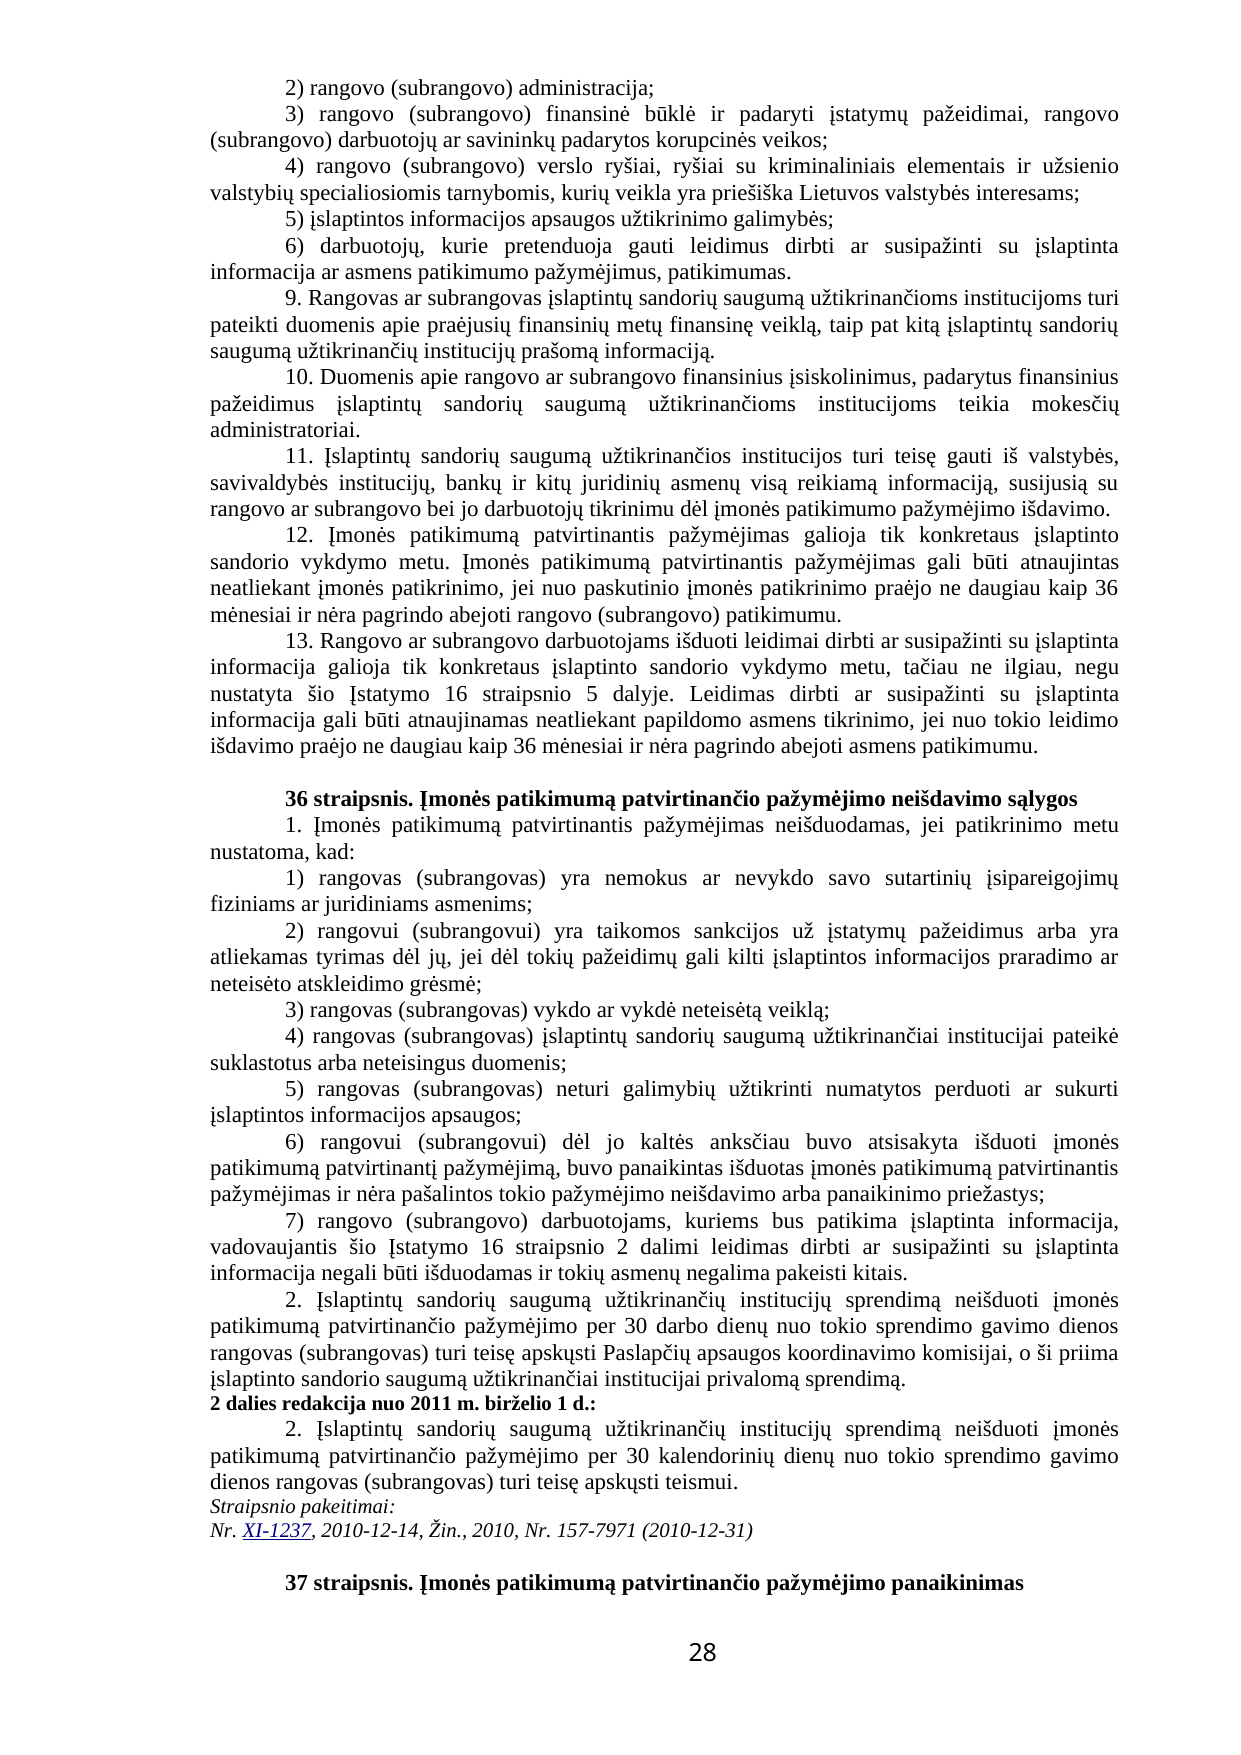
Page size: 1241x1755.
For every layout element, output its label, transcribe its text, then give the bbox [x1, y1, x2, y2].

text 2) rangovui (subrangovui) yra taikomos sankcijos už įstatymų pažeidimus arba yra atliekamas tyrimas dėl jų, jei dėl tokių pažeidimų gali kilti įslaptintos informacijos praradimo ar neteisėto atskleidimo grėsmė; [210, 917, 1120, 996]
text 4) rangovo (subrangovo) verslo ryšiai, ryšiai su kriminaliniais elementais ir užsienio valstybių specialiosiomis tarnybomis, kurių veikla yra priešiška Lietuvos valstybės interesams; [210, 153, 1120, 205]
text 2 dalies redakcija nuo 2011 m. birželio 1 d.: [210, 1391, 1120, 1415]
text 6) darbuotojų, kurie pretenduoja gauti leidimus dirbti ar susipažinti su įslaptinta informacija ar asmens patikimumo pažymėjimus, patikimumas. [210, 232, 1120, 284]
text 2. Įslaptintų sandorių saugumą užtikrinančių institucijų sprendimą neišduoti įmonės patikimumą patvirtinančio pažymėjimo per 30 kalendorinių dienų nuo tokio sprendimo gavimo dienos rangovas (subrangovas) turi teisę apskųsti teismui. [210, 1415, 1120, 1494]
text 5) rangovas (subrangovas) neturi galimybių užtikrinti numatytos perduoti ar sukurti įslaptintos informacijos apsaugos; [210, 1075, 1120, 1128]
text 10. Duomenis apie rangovo ar subrangovo finansinius įsiskolinimus, padarytus finansinius pažeidimus įslaptintų sandorių saugumą užtikrinančioms institucijoms teikia mokesčių administratoriai. [210, 363, 1120, 442]
text 4) rangovas (subrangovas) įslaptintų sandorių saugumą užtikrinančiai institucijai pateikė suklastotus arba neteisingus duomenis; [210, 1022, 1120, 1075]
text Nr. XI-1237, 2010-12-14, Žin., 2010, Nr. 157-7971 (2010-12-31) [210, 1518, 1120, 1542]
text 37 straipsnis. Įmonės patikimumą patvirtinančio pažymėjimo panaikinimas [210, 1569, 1099, 1595]
text 2) rangovo (subrangovo) administracija; [210, 73, 1120, 100]
text 3) rangovas (subrangovas) vykdo ar vykdė neteisėtą veiklą; [210, 996, 1120, 1022]
text 2. Įslaptintų sandorių saugumą užtikrinančių institucijų sprendimą neišduoti įmonės patikimumą patvirtinančio pažymėjimo per 30 darbo dienų nuo tokio sprendimo gavimo dienos rangovas (subrangovas) turi teisę apskųsti Paslapčių apsaugos koordinavimo komisijai, o ši priima įslaptinto sandorio saugumą užtikrinančiai institucijai privalomą sprendimą. [210, 1286, 1120, 1391]
text 9. Rangovas ar subrangovas įslaptintų sandorių saugumą užtikrinančioms institucijoms turi pateikti duomenis apie praėjusių finansinių metų finansinę veiklą, taip pat kitą įslaptintų sandorių saugumą užtikrinančių institucijų prašomą informaciją. [210, 284, 1120, 363]
text 12. Įmonės patikimumą patvirtinantis pažymėjimas galioja tik konkretaus įslaptinto sandorio vykdymo metu. Įmonės patikimumą patvirtinantis pažymėjimas gali būti atnaujintas neatliekant įmonės patikrinimo, jei nuo paskutinio įmonės patikrinimo praėjo ne daugiau kaip 36 mėnesiai ir nėra pagrindo abejoti rangovo (subrangovo) patikimumu. [210, 522, 1120, 627]
text 5) įslaptintos informacijos apsaugos užtikrinimo galimybės; [210, 205, 1120, 232]
text 13. Rangovo ar subrangovo darbuotojams išduoti leidimai dirbti ar susipažinti su įslaptinta informacija galioja tik konkretaus įslaptinto sandorio vykdymo metu, tačiau ne ilgiau, negu nustatyta šio Įstatymo 16 straipsnio 5 dalyje. Leidimas dirbti ar susipažinti su įslaptinta informacija gali būti atnaujinamas neatliekant papildomo asmens tikrinimo, jei nuo tokio leidimo išdavimo praėjo ne daugiau kaip 36 mėnesiai ir nėra pagrindo abejoti asmens patikimumu. [210, 627, 1120, 759]
text 36 straipsnis. Įmonės patikimumą patvirtinančio pažymėjimo neišdavimo sąlygos [285, 785, 1120, 811]
text 6) rangovui (subrangovui) dėl jo kaltės anksčiau buvo atsisakyta išduoti įmonės patikimumą patvirtinantį pažymėjimą, buvo panaikintas išduotas įmonės patikimumą patvirtinantis pažymėjimas ir nėra pašalintos tokio pažymėjimo neišdavimo arba panaikinimo priežastys; [210, 1128, 1120, 1207]
text 1) rangovas (subrangovas) yra nemokus ar nevykdo savo sutartinių įsipareigojimų fiziniams ar juridiniams asmenims; [210, 864, 1120, 917]
text 1. Įmonės patikimumą patvirtinantis pažymėjimas neišduodamas, jei patikrinimo metu nustatoma, kad: [210, 811, 1120, 864]
text 3) rangovo (subrangovo) finansinė būklė ir padaryti įstatymų pažeidimai, rangovo (subrangovo) darbuotojų ar savininkų padarytos korupcinės veikos; [210, 100, 1120, 153]
text 7) rangovo (subrangovo) darbuotojams, kuriems bus patikima įslaptinta informacija, vadovaujantis šio Įstatymo 16 straipsnio 2 dalimi leidimas dirbti ar susipažinti su įslaptinta informacija negali būti išduodamas ir tokių asmenų negalima pakeisti kitais. [210, 1207, 1120, 1286]
text Straipsnio pakeitimai: [210, 1494, 1120, 1518]
text 11. Įslaptintų sandorių saugumą užtikrinančios institucijos turi teisę gauti iš valstybės, savivaldybės institucijų, bankų ir kitų juridinių asmenų visą reikiamą informaciją, susijusią su rangovo ar subrangovo bei jo darbuotojų tikrinimu dėl įmonės patikimumo pažymėjimo išdavimo. [210, 442, 1120, 522]
